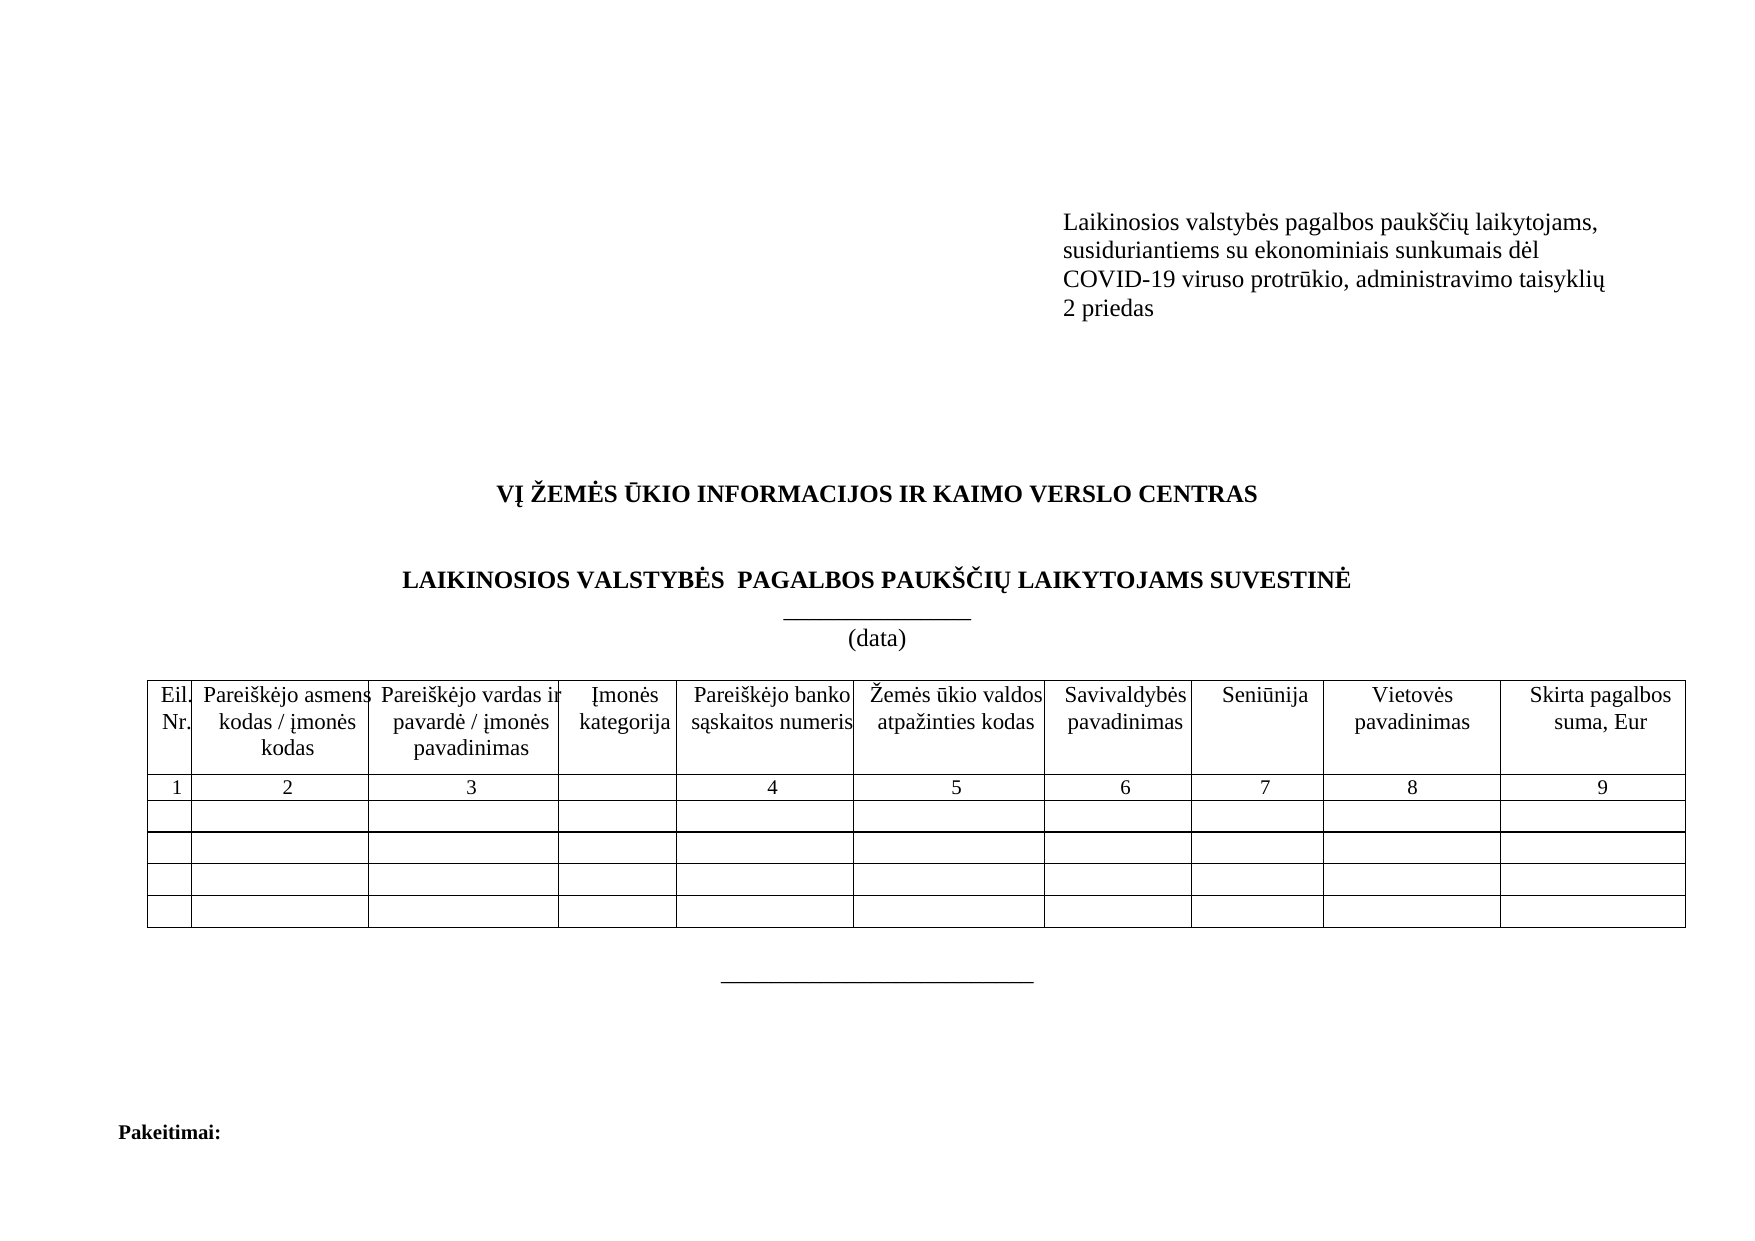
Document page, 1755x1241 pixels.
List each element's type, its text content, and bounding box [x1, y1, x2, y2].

table_cell [192, 833, 368, 863]
table_cell [369, 864, 558, 895]
table_cell [854, 801, 1044, 831]
table_cell 2 [192, 775, 368, 799]
text (data) [118, 623, 1636, 652]
table_cell [1324, 833, 1500, 863]
table_cell [369, 801, 558, 831]
table_header Vietovės pavadinimas [1324, 681, 1500, 773]
text _________________________ [118, 957, 1636, 986]
text Pakeitimai: [118, 1120, 1636, 1144]
table_header Pareiškėjo banko sąskaitos numeris [677, 681, 853, 773]
text LAIKINOSIOS VALSTYBĖS PAGALBOS PAUKŠČIŲ LAIKYTOJAMS SUVESTINĖ [118, 565, 1636, 594]
table_cell [148, 864, 191, 895]
table_cell [677, 864, 853, 895]
table_cell [369, 833, 558, 863]
table_cell [1324, 801, 1500, 831]
table_cell [369, 896, 558, 927]
table_cell [677, 833, 853, 863]
table_cell [854, 833, 1044, 863]
table_cell [1045, 833, 1191, 863]
table_cell 1 [148, 775, 191, 799]
table_cell [559, 896, 676, 927]
table_cell [1045, 864, 1191, 895]
table_cell 8 [1324, 775, 1500, 799]
text VĮ ŽEMĖS ŪKIO INFORMACIJOS IR KAIMO VERSLO CENTRAS [118, 479, 1636, 508]
table_cell [1501, 833, 1685, 863]
table_cell [148, 833, 191, 863]
table_cell [148, 896, 191, 927]
table_cell 4 [677, 775, 853, 799]
table_cell [1501, 864, 1685, 895]
table_cell [559, 775, 676, 799]
table_cell [192, 896, 368, 927]
table_cell [1192, 833, 1323, 863]
table_cell [1324, 864, 1500, 895]
table_cell [148, 801, 191, 831]
table_cell [559, 864, 676, 895]
table_header Įmonės kategorija [559, 681, 676, 773]
table_cell [192, 801, 368, 831]
table_cell [854, 864, 1044, 895]
table_cell 3 [369, 775, 558, 799]
table_cell 6 [1045, 775, 1191, 799]
table_cell [192, 864, 368, 895]
table_cell [1045, 801, 1191, 831]
table_cell [1192, 896, 1323, 927]
table_cell 5 [854, 775, 1044, 799]
text COVID-19 viruso protrūkio, administravimo taisyklių [1063, 264, 1636, 293]
table_cell 9 [1501, 775, 1685, 799]
table_cell [854, 896, 1044, 927]
table_header Skirta pagalbos suma, Eur [1501, 681, 1685, 773]
table_cell [1501, 801, 1685, 831]
table_cell [559, 801, 676, 831]
table_header Eil. Nr. [148, 681, 191, 773]
text 2 priedas [1063, 293, 1636, 322]
table_header Žemės ūkio valdos atpažinties kodas [854, 681, 1044, 773]
table_cell [1324, 896, 1500, 927]
table_header Savivaldybės pavadinimas [1045, 681, 1191, 773]
text _______________ [118, 594, 1636, 623]
table_cell [1192, 801, 1323, 831]
table_header Pareiškėjo asmens kodas / įmonės kodas [192, 681, 368, 773]
table_header Pareiškėjo vardas ir pavardė / įmonės pavadinimas [369, 681, 558, 773]
table_header Seniūnija [1192, 681, 1323, 773]
table_cell 7 [1192, 775, 1323, 799]
table_cell [1045, 896, 1191, 927]
table_cell [1501, 896, 1685, 927]
table_cell [1192, 864, 1323, 895]
table_cell [677, 801, 853, 831]
text Laikinosios valstybės pagalbos paukščių laikytojams, [1063, 207, 1636, 235]
text susiduriantiems su ekonominiais sunkumais dėl [1063, 235, 1636, 264]
table_cell [559, 833, 676, 863]
table_cell [677, 896, 853, 927]
